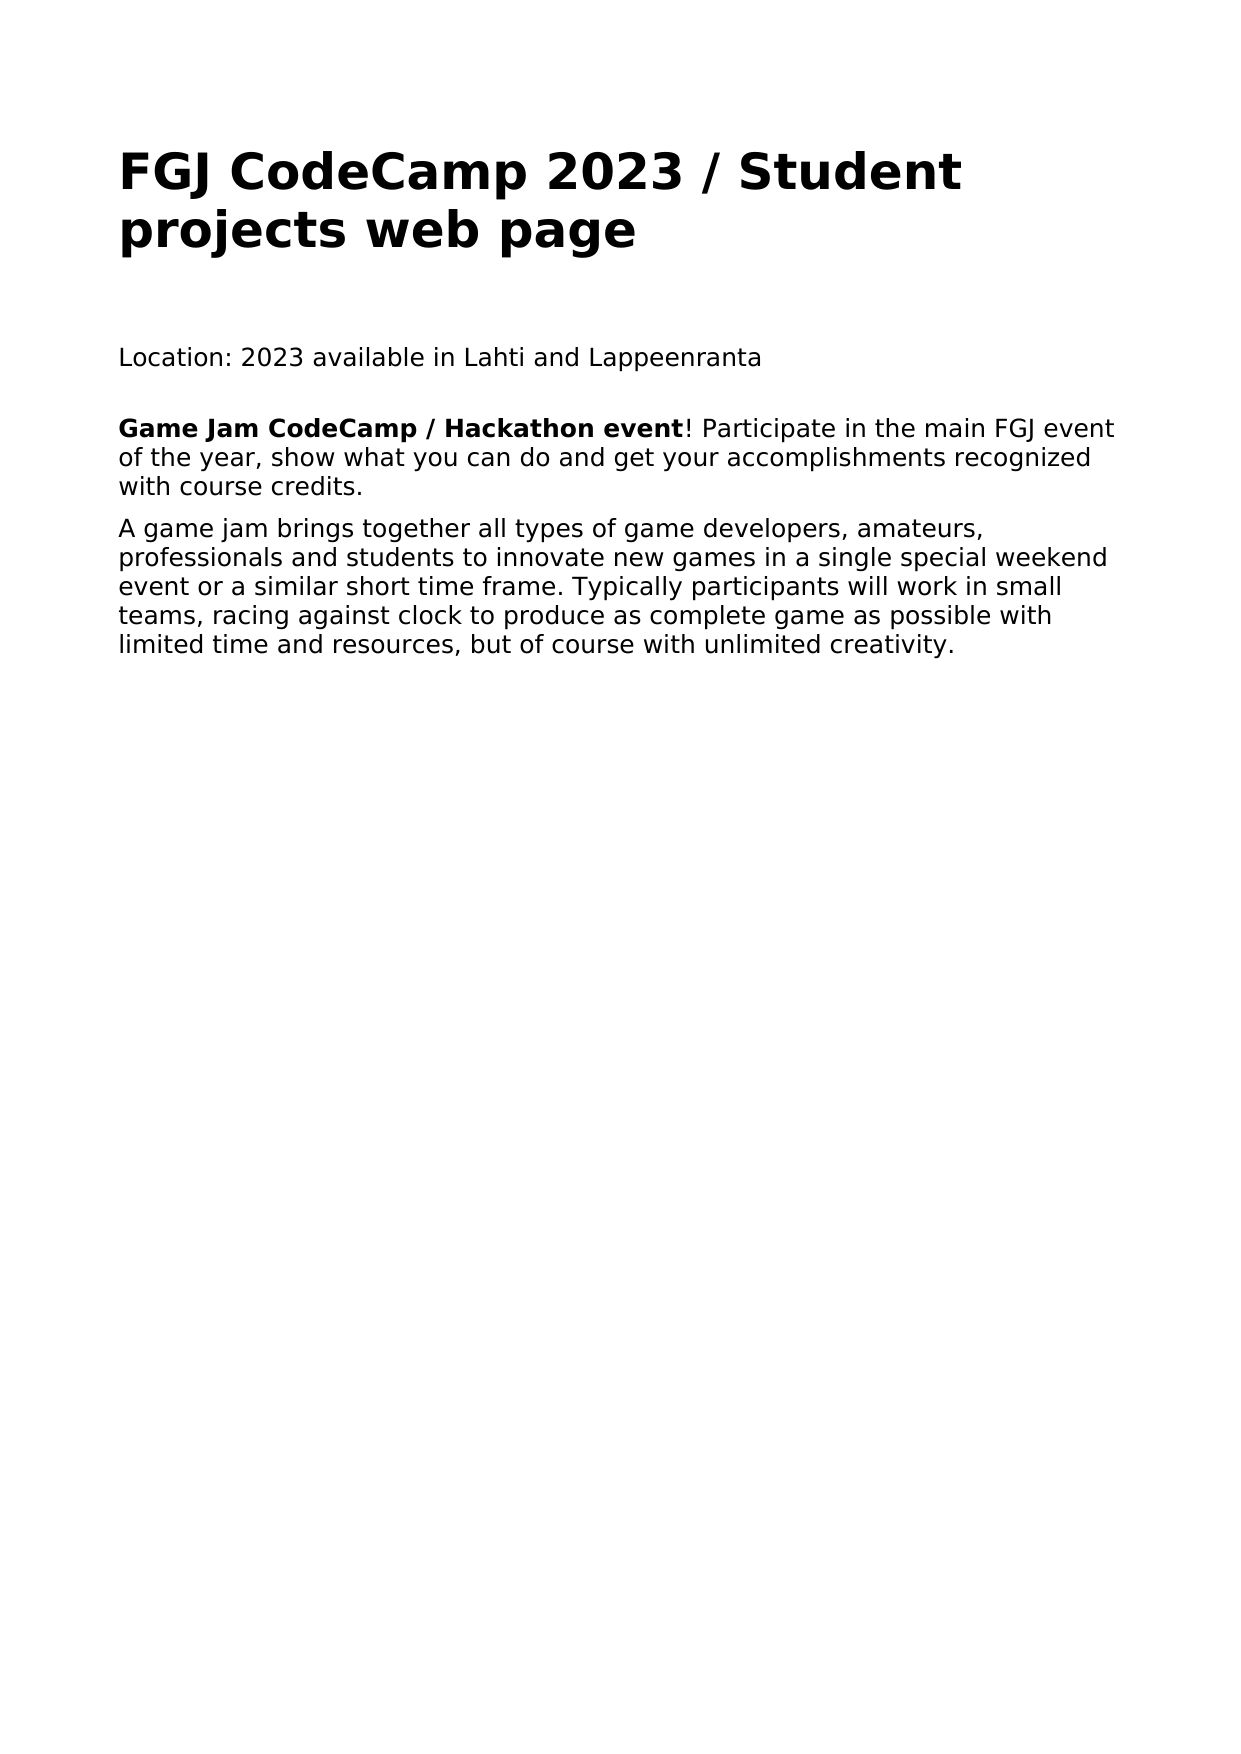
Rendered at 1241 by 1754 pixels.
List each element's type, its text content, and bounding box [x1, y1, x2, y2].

text A game jam brings together all types of game developers, amateurs, professionals and students to innovate new games in a single special weekend event or a similar short time frame. Typically participants will work in small teams, racing against clock to produce as complete game as possible with limited time and resources, but of course with unlimited creativity. [118, 514, 1122, 659]
text Game Jam CodeCamp / Hackathon event! Participate in the main FGJ event of the year, show what you can do and get your accomplishments recognized with course credits. [118, 414, 1122, 501]
text Location: 2023 available in Lahti and Lappeenranta [118, 343, 1122, 401]
subtitle FGJ CodeCamp 2023 / Student projects web page [118, 143, 1122, 259]
